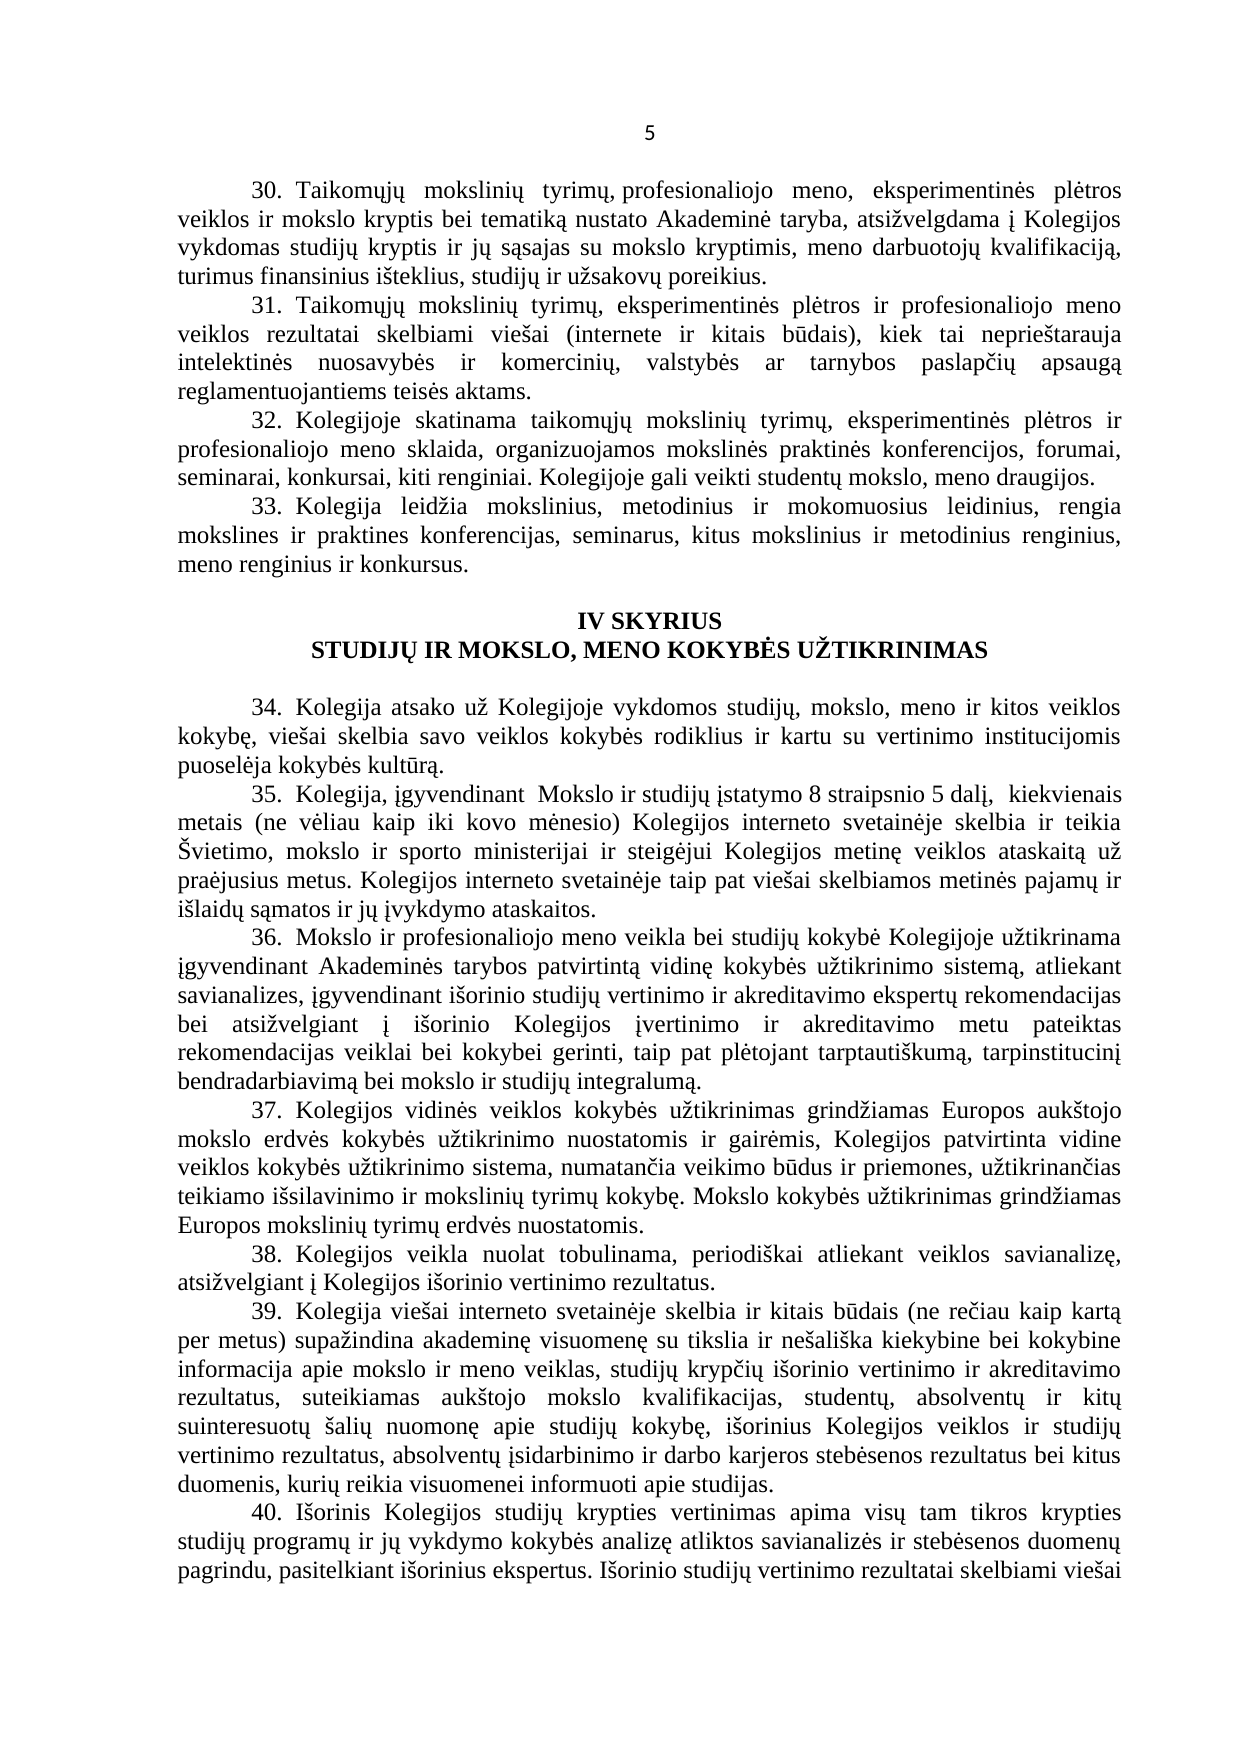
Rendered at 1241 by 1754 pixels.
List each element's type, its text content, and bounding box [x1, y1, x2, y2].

text 39. Kolegija viešai interneto svetainėje skelbia ir kitais būdais (ne rečiau kaip kartą per metus) supažindina akademinę visuomenę su tikslia ir nešališka kiekybine bei kokybine informacija apie mokslo ir meno veiklas, studijų krypčių išorinio vertinimo ir akreditavimo rezultatus, suteikiamas aukštojo mokslo kvalifikacijas, studentų, absolventų ir kitų suinteresuotų šalių nuomonę apie studijų kokybę, išorinius Kolegijos veiklos ir studijų vertinimo rezultatus, absolventų įsidarbinimo ir darbo karjeros stebėsenos rezultatus bei kitus duomenis, kurių reikia visuomenei informuoti apie studijas. [177, 1296, 1122, 1497]
text 40. Išorinis Kolegijos studijų krypties vertinimas apima visų tam tikros krypties studijų programų ir jų vykdymo kokybės analizę atliktos savianalizės ir stebėsenos duomenų pagrindu, pasitelkiant išorinius ekspertus. Išorinio studijų vertinimo rezultatai skelbiami viešai [177, 1497, 1122, 1584]
text 34. Kolegija atsako už Kolegijoje vykdomos studijų, mokslo, meno ir kitos veiklos kokybę, viešai skelbia savo veiklos kokybės rodiklius ir kartu su vertinimo institucijomis puoselėja kokybės kultūrą. [177, 692, 1122, 779]
text 38. Kolegijos veikla nuolat tobulinama, periodiškai atliekant veiklos savianalizę, atsižvelgiant į Kolegijos išorinio vertinimo rezultatus. [177, 1239, 1122, 1296]
text 30. Taikomųjų mokslinių tyrimų, profesionaliojo meno, eksperimentinės plėtros veiklos ir mokslo kryptis bei tematiką nustato Akademinė taryba, atsižvelgdama į Kolegijos vykdomas studijų kryptis ir jų sąsajas su mokslo kryptimis, meno darbuotojų kvalifikaciją, turimus finansinius išteklius, studijų ir užsakovų poreikius. [177, 175, 1122, 290]
text IV SKYRIUS [177, 606, 1122, 635]
text 37. Kolegijos vidinės veiklos kokybės užtikrinimas grindžiamas Europos aukštojo mokslo erdvės kokybės užtikrinimo nuostatomis ir gairėmis, Kolegijos patvirtinta vidine veiklos kokybės užtikrinimo sistema, numatančia veikimo būdus ir priemones, užtikrinančias teikiamo išsilavinimo ir mokslinių tyrimų kokybę. Mokslo kokybės užtikrinimas grindžiamas Europos mokslinių tyrimų erdvės nuostatomis. [177, 1095, 1122, 1239]
text 32. Kolegijoje skatinama taikomųjų mokslinių tyrimų, eksperimentinės plėtros ir profesionaliojo meno sklaida, organizuojamos mokslinės praktinės konferencijos, forumai, seminarai, konkursai, kiti renginiai. Kolegijoje gali veikti studentų mokslo, meno draugijos. [177, 405, 1122, 491]
text 31. Taikomųjų mokslinių tyrimų, eksperimentinės plėtros ir profesionaliojo meno veiklos rezultatai skelbiami viešai (internete ir kitais būdais), kiek tai neprieštarauja intelektinės nuosavybės ir komercinių, valstybės ar tarnybos paslapčių apsaugą reglamentuojantiems teisės aktams. [177, 290, 1122, 405]
text 36. Mokslo ir profesionaliojo meno veikla bei studijų kokybė Kolegijoje užtikrinama įgyvendinant Akademinės tarybos patvirtintą vidinę kokybės užtikrinimo sistemą, atliekant savianalizes, įgyvendinant išorinio studijų vertinimo ir akreditavimo ekspertų rekomendacijas bei atsižvelgiant į išorinio Kolegijos įvertinimo ir akreditavimo metu pateiktas rekomendacijas veiklai bei kokybei gerinti, taip pat plėtojant tarptautiškumą, tarpinstitucinį bendradarbiavimą bei mokslo ir studijų integralumą. [177, 922, 1122, 1095]
text 35. Kolegija, įgyvendinant Mokslo ir studijų įstatymo 8 straipsnio 5 dalį, kiekvienais metais (ne vėliau kaip iki kovo mėnesio) Kolegijos interneto svetainėje skelbia ir teikia Švietimo, mokslo ir sporto ministerijai ir steigėjui Kolegijos metinę veiklos ataskaitą už praėjusius metus. Kolegijos interneto svetainėje taip pat viešai skelbiamos metinės pajamų ir išlaidų sąmatos ir jų įvykdymo ataskaitos. [177, 779, 1122, 922]
text STUDIJŲ IR MOKSLO, MENO KOKYBĖS UŽTIKRINIMAS [177, 635, 1122, 664]
text 33. Kolegija leidžia mokslinius, metodinius ir mokomuosius leidinius, rengia mokslines ir praktines konferencijas, seminarus, kitus mokslinius ir metodinius renginius, meno renginius ir konkursus. [177, 491, 1122, 577]
